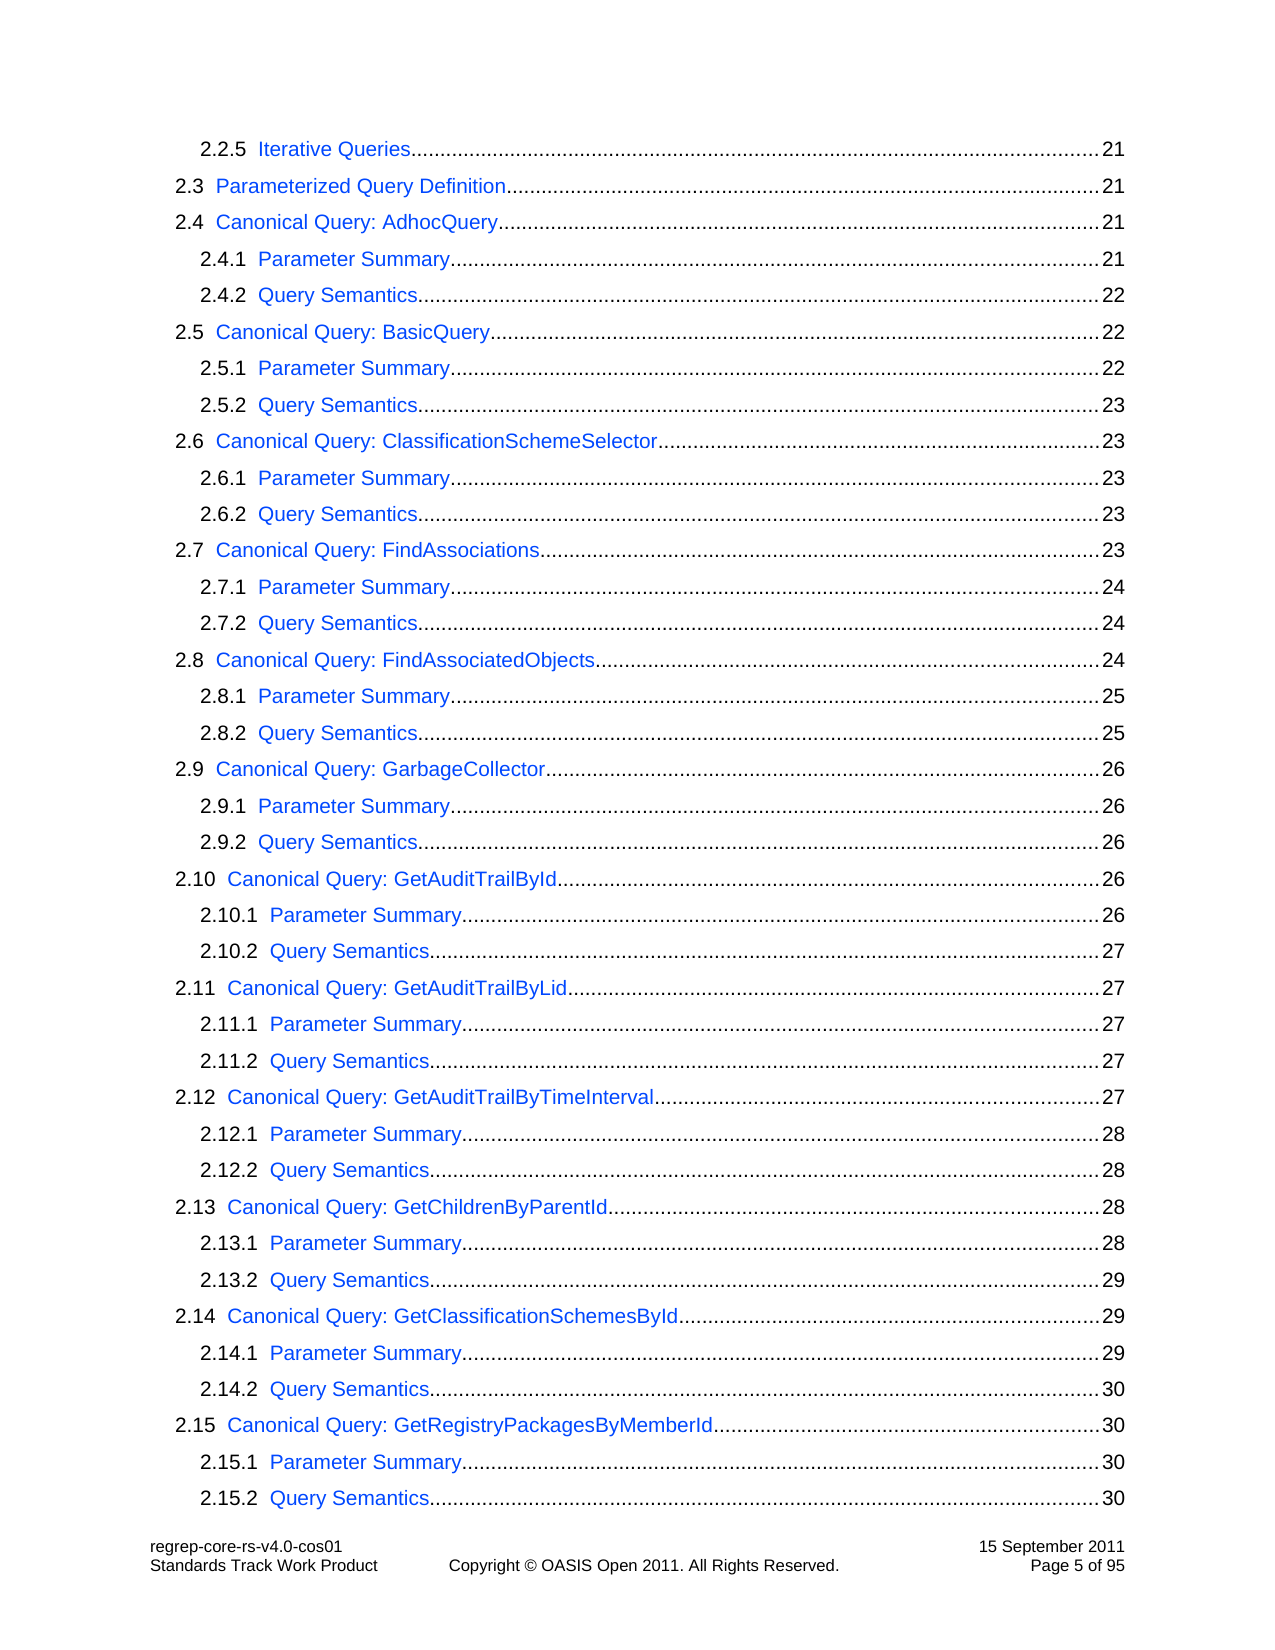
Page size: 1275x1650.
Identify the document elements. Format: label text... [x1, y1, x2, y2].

text 2.4.1 Parameter Summary 21 [200, 247, 1125, 271]
text 2.12.2 Query Semantics 28 [200, 1158, 1125, 1182]
text 2.14.2 Query Semantics 30 [200, 1377, 1125, 1401]
text 2.8.1 Parameter Summary 25 [200, 684, 1125, 708]
text 2.8.2 Query Semantics 25 [200, 721, 1125, 744]
text 2.7 Canonical Query: FindAssociations 23 [175, 538, 1125, 562]
text 2.11.1 Parameter Summary 27 [200, 1012, 1125, 1036]
text 2.12.1 Parameter Summary 28 [200, 1122, 1125, 1146]
text 2.7.2 Query Semantics 24 [200, 611, 1125, 635]
text 2.13.1 Parameter Summary 28 [200, 1231, 1125, 1255]
text 2.7.1 Parameter Summary 24 [200, 575, 1125, 599]
text 2.13.2 Query Semantics 29 [200, 1267, 1125, 1291]
text 2.13 Canonical Query: GetChildrenByParentId 28 [175, 1194, 1125, 1218]
text 2.5 Canonical Query: BasicQuery 22 [175, 319, 1125, 343]
text 2.9 Canonical Query: GarbageCollector 26 [175, 757, 1125, 781]
text 2.4.2 Query Semantics 22 [200, 283, 1125, 307]
text 2.5.1 Parameter Summary 22 [200, 356, 1125, 380]
text 2.6.1 Parameter Summary 23 [200, 465, 1125, 489]
text 2.9.2 Query Semantics 26 [200, 830, 1125, 854]
text 2.5.2 Query Semantics 23 [200, 392, 1125, 416]
text 2.8 Canonical Query: FindAssociatedObjects 24 [175, 648, 1125, 672]
text 2.6 Canonical Query: ClassificationSchemeSelector 23 [175, 429, 1125, 453]
text 2.10.2 Query Semantics 27 [200, 939, 1125, 963]
text 2.15.1 Parameter Summary 30 [200, 1450, 1125, 1474]
text 2.4 Canonical Query: AdhocQuery 21 [175, 210, 1125, 234]
text 2.12 Canonical Query: GetAuditTrailByTimeInterval 27 [175, 1085, 1125, 1109]
text 2.11 Canonical Query: GetAuditTrailByLid 27 [175, 976, 1125, 1000]
text 2.11.2 Query Semantics 27 [200, 1049, 1125, 1073]
text 2.14.1 Parameter Summary 29 [200, 1340, 1125, 1364]
text 2.10.1 Parameter Summary 26 [200, 903, 1125, 927]
text 2.15 Canonical Query: GetRegistryPackagesByMemberId 30 [175, 1413, 1125, 1437]
text 2.2.5 Iterative Queries 21 [200, 137, 1125, 161]
text 2.6.2 Query Semantics 23 [200, 502, 1125, 526]
text 2.9.1 Parameter Summary 26 [200, 793, 1125, 817]
text 2.14 Canonical Query: GetClassificationSchemesById 29 [175, 1304, 1125, 1328]
text 2.10 Canonical Query: GetAuditTrailById 26 [175, 866, 1125, 890]
text 2.3 Parameterized Query Definition 21 [175, 174, 1125, 198]
text 2.15.2 Query Semantics 30 [200, 1486, 1125, 1510]
